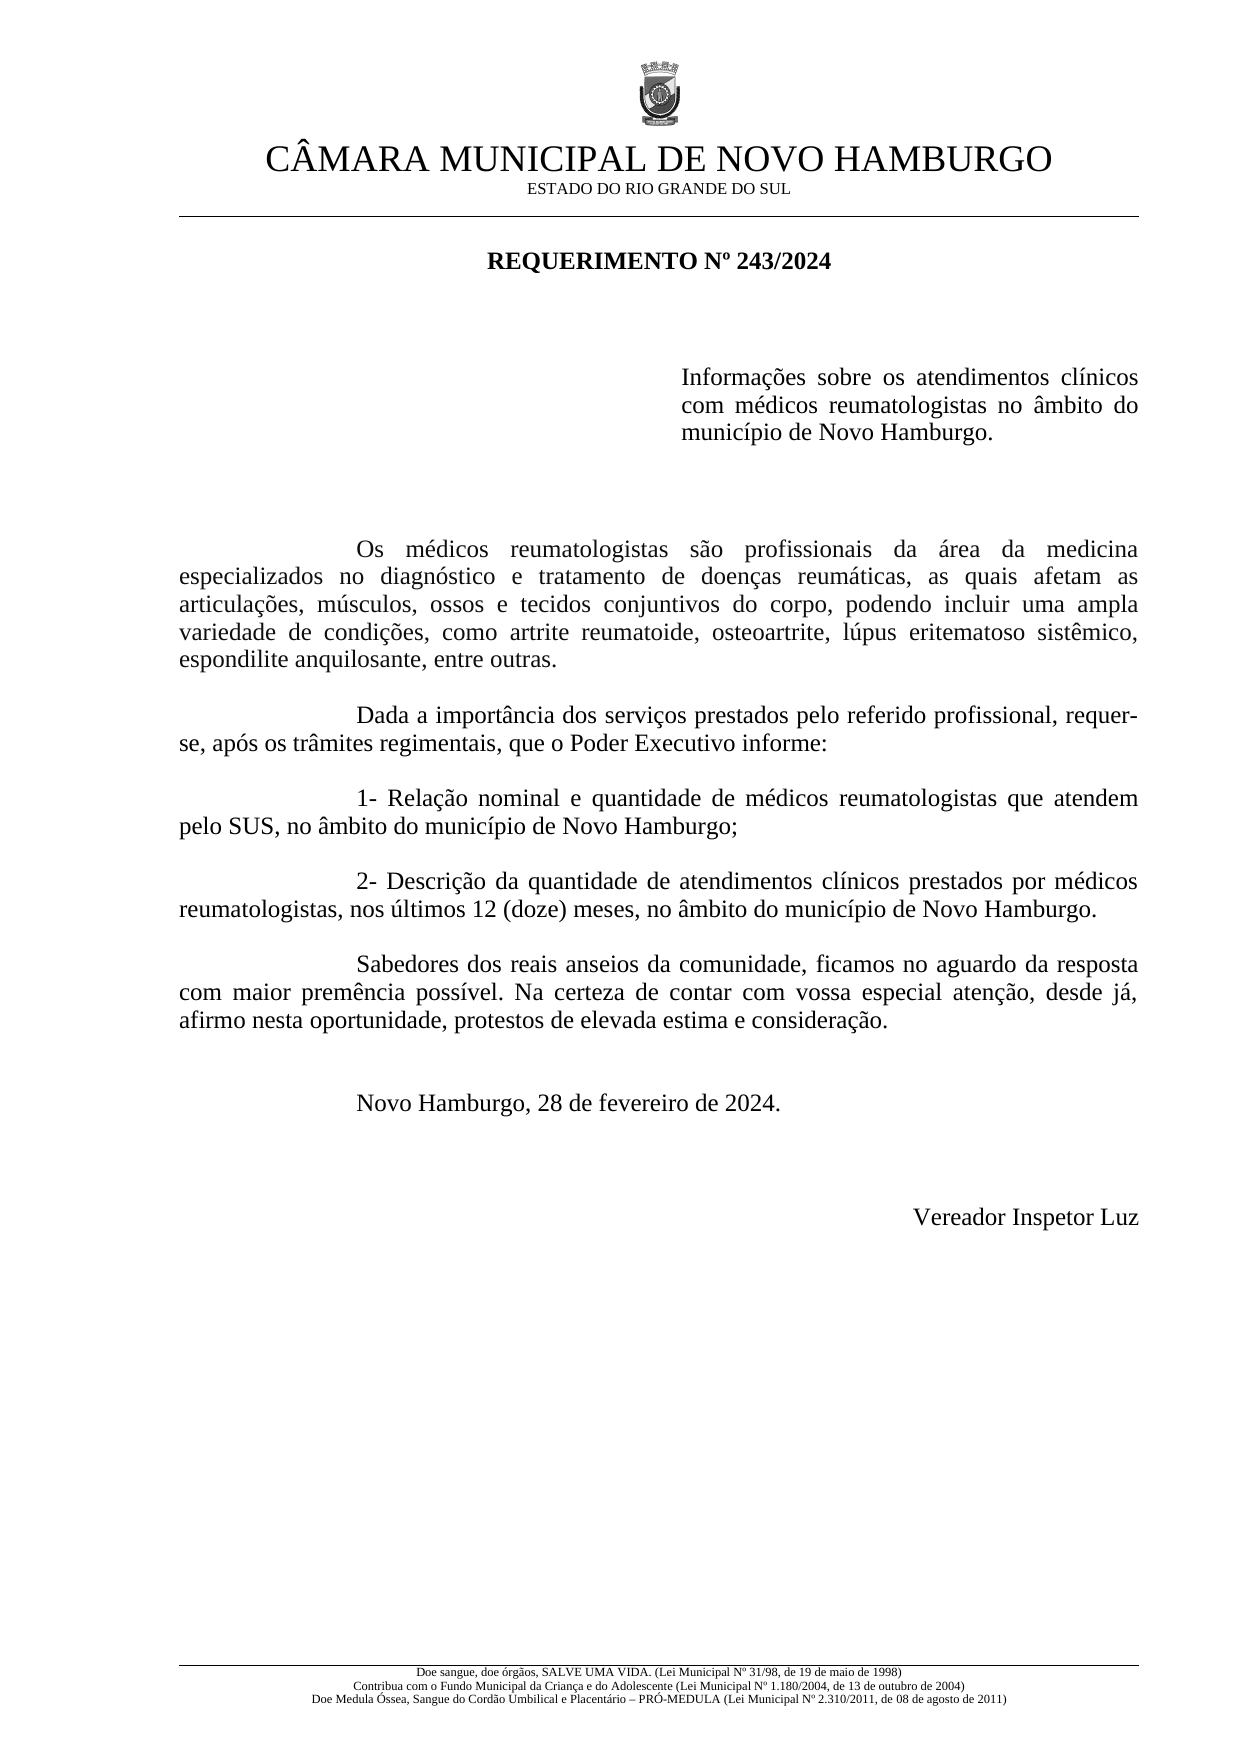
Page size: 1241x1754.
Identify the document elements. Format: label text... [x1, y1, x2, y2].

text Dada a importância dos serviços prestados pelo referido profissional, requer-se, após os trâmites regimentais, que o Poder Executivo informe: [179, 701, 1139, 756]
text 1- Relação nominal e quantidade de médicos reumatologistas que atendem pelo SUS, no âmbito do município de Novo Hamburgo; [179, 784, 1139, 839]
text Informações sobre os atendimentos clínicos com médicos reumatologistas no âmbito do município de Novo Hamburgo. [681, 363, 1139, 446]
text REQUERIMENTO Nº 243/2024 [179, 247, 1139, 274]
text Sabedores dos reais anseios da comunidade, ficamos no aguardo da resposta com maior premência possível. Na certeza de contar com vossa especial atenção, desde já, afirmo nesta oportunidade, protestos de elevada estima e consideração. [179, 950, 1139, 1033]
text Vereador Inspetor Luz [179, 1203, 1139, 1231]
text 2- Descrição da quantidade de atendimentos clínicos prestados por médicos reumatologistas, nos últimos 12 (doze) meses, no âmbito do município de Novo Hamburgo. [179, 867, 1139, 923]
text Os médicos reumatologistas são profissionais da área da medicina especializados no diagnóstico e tratamento de doenças reumáticas, as quais afetam as articulações, músculos, ossos e tecidos conjuntivos do corpo, podendo incluir uma ampla variedade de condições, como artrite reumatoide, osteoartrite, lúpus eritematoso sistêmico, espondilite anquilosante, entre outras. [179, 535, 1139, 673]
text Novo Hamburgo, 28 de fevereiro de 2024. [179, 1089, 1139, 1117]
